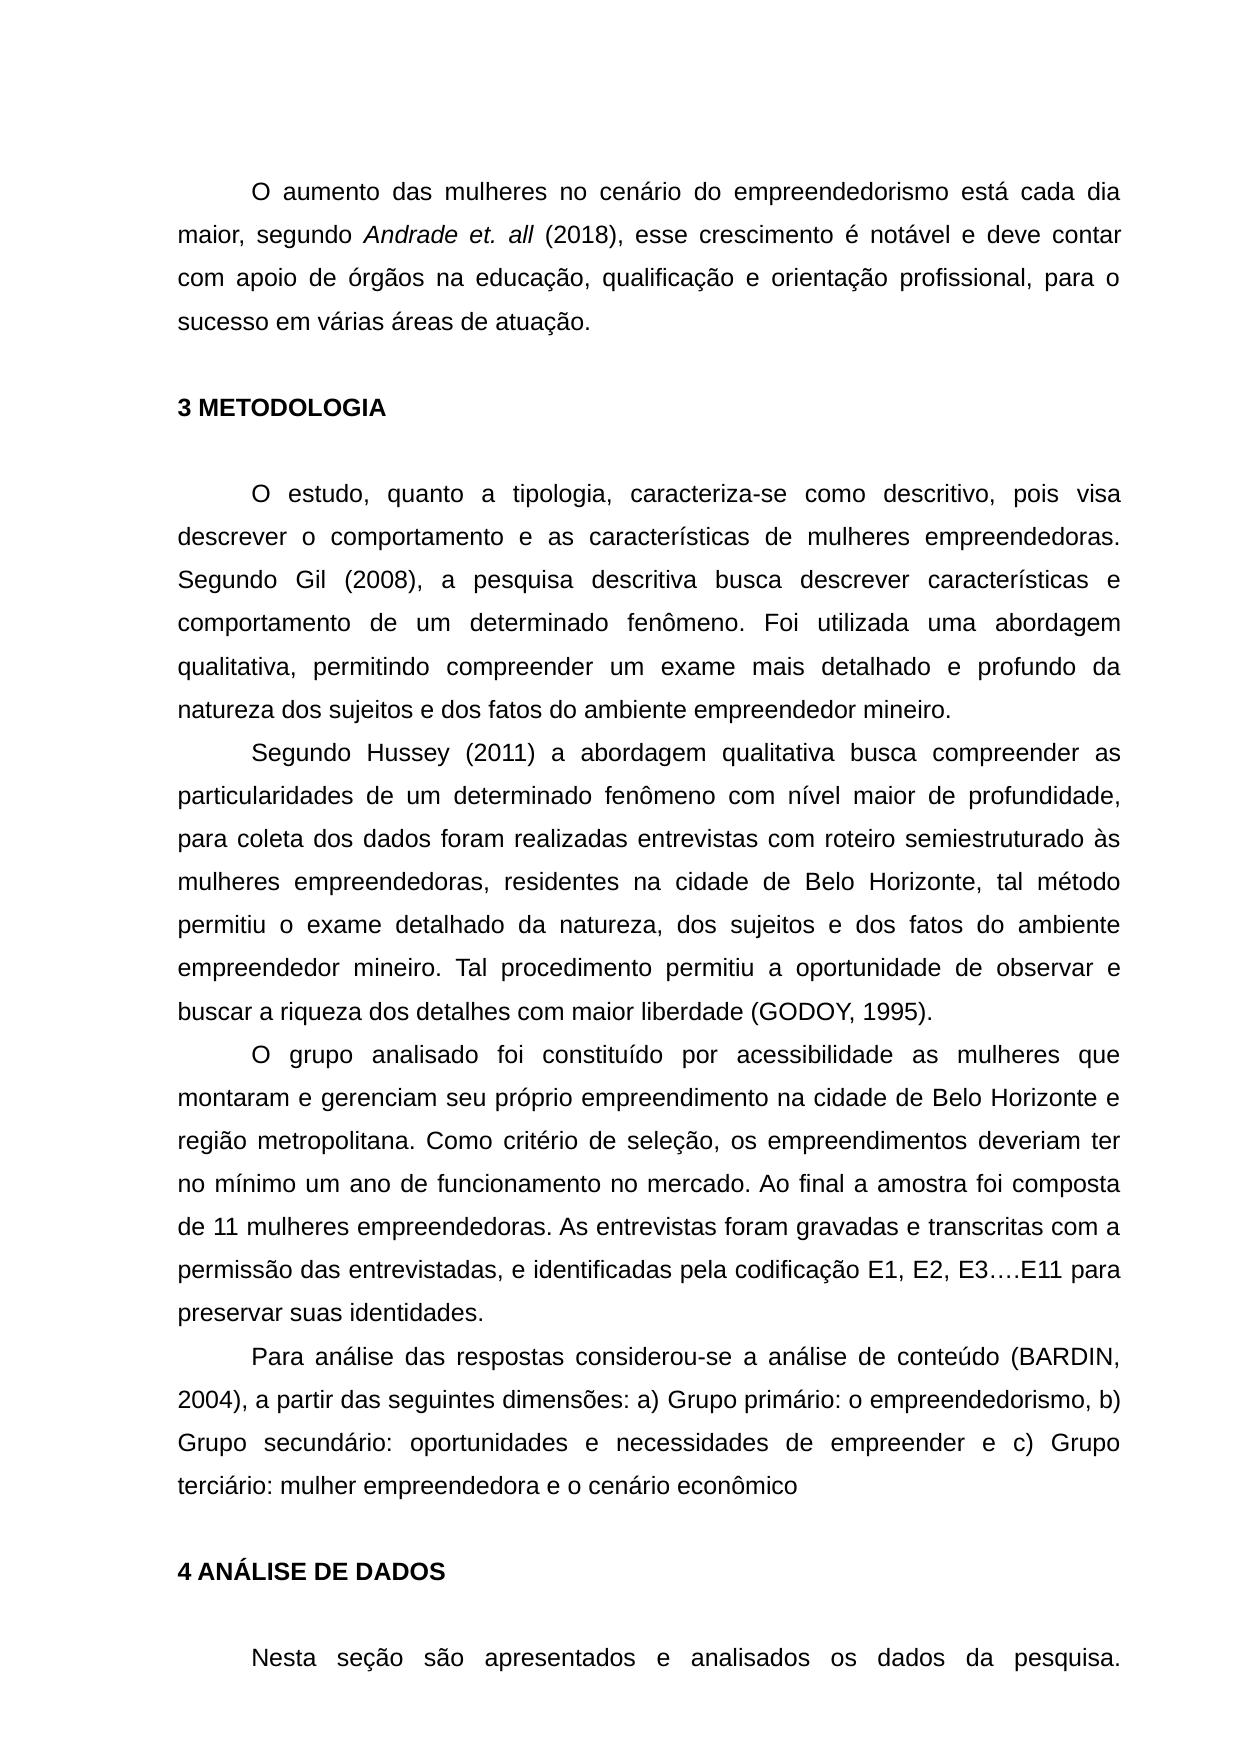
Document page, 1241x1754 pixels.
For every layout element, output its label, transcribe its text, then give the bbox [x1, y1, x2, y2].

text Para análise das respostas considerou-se a análise de conteúdo (BARDIN, 2004), a partir das seguintes dimensões: a) Grupo primário: o empreendedorismo, b) Grupo secundário: oportunidades e necessidades de empreender e c) Grupo terciário: mulher empreendedora e o cenário econômico [177, 1342, 1122, 1500]
text O estudo, quanto a tipologia, caracteriza-se como descritivo, pois visa descrever o comportamento e as características de mulheres empreendedoras. Segundo Gil (2008), a pesquisa descritiva busca descrever características e comportamento de um determinado fenômeno. Foi utilizada uma abordagem qualitativa, permitindo compreender um exame mais detalhado e profundo da natureza dos sujeitos e dos fatos do ambiente empreendedor mineiro. [177, 479, 1122, 723]
text 3 METODOLOGIA [177, 393, 1122, 422]
text O aumento das mulheres no cenário do empreendedorismo está cada dia maior, segundo Andrade et. all (2018), esse crescimento é notável e deve contar com apoio de órgãos na educação, qualificação e orientação profissional, para o sucesso em várias áreas de atuação. [177, 177, 1122, 335]
text 4 ANÁLISE DE DADOS [177, 1557, 1122, 1586]
text O grupo analisado foi constituído por acessibilidade as mulheres que montaram e gerenciam seu próprio empreendimento na cidade de Belo Horizonte e região metropolitana. Como critério de seleção, os empreendimentos deveriam ter no mínimo um ano de funcionamento no mercado. Ao final a amostra foi composta de 11 mulheres empreendedoras. As entrevistas foram gravadas e transcritas com a permissão das entrevistadas, e identificadas pela codificação E1, E2, E3….E11 para preservar suas identidades. [177, 1040, 1122, 1327]
text Nesta seção são apresentados e analisados os dados da pesquisa. [177, 1643, 1122, 1672]
text Segundo Hussey (2011) a abordagem qualitativa busca compreender as particularidades de um determinado fenômeno com nível maior de profundidade, para coleta dos dados foram realizadas entrevistas com roteiro semiestruturado às mulheres empreendedoras, residentes na cidade de Belo Horizonte, tal método permitiu o exame detalhado da natureza, dos sujeitos e dos fatos do ambiente empreendedor mineiro. Tal procedimento permitiu a oportunidade de observar e buscar a riqueza dos detalhes com maior liberdade (GODOY, 1995). [177, 738, 1122, 1025]
